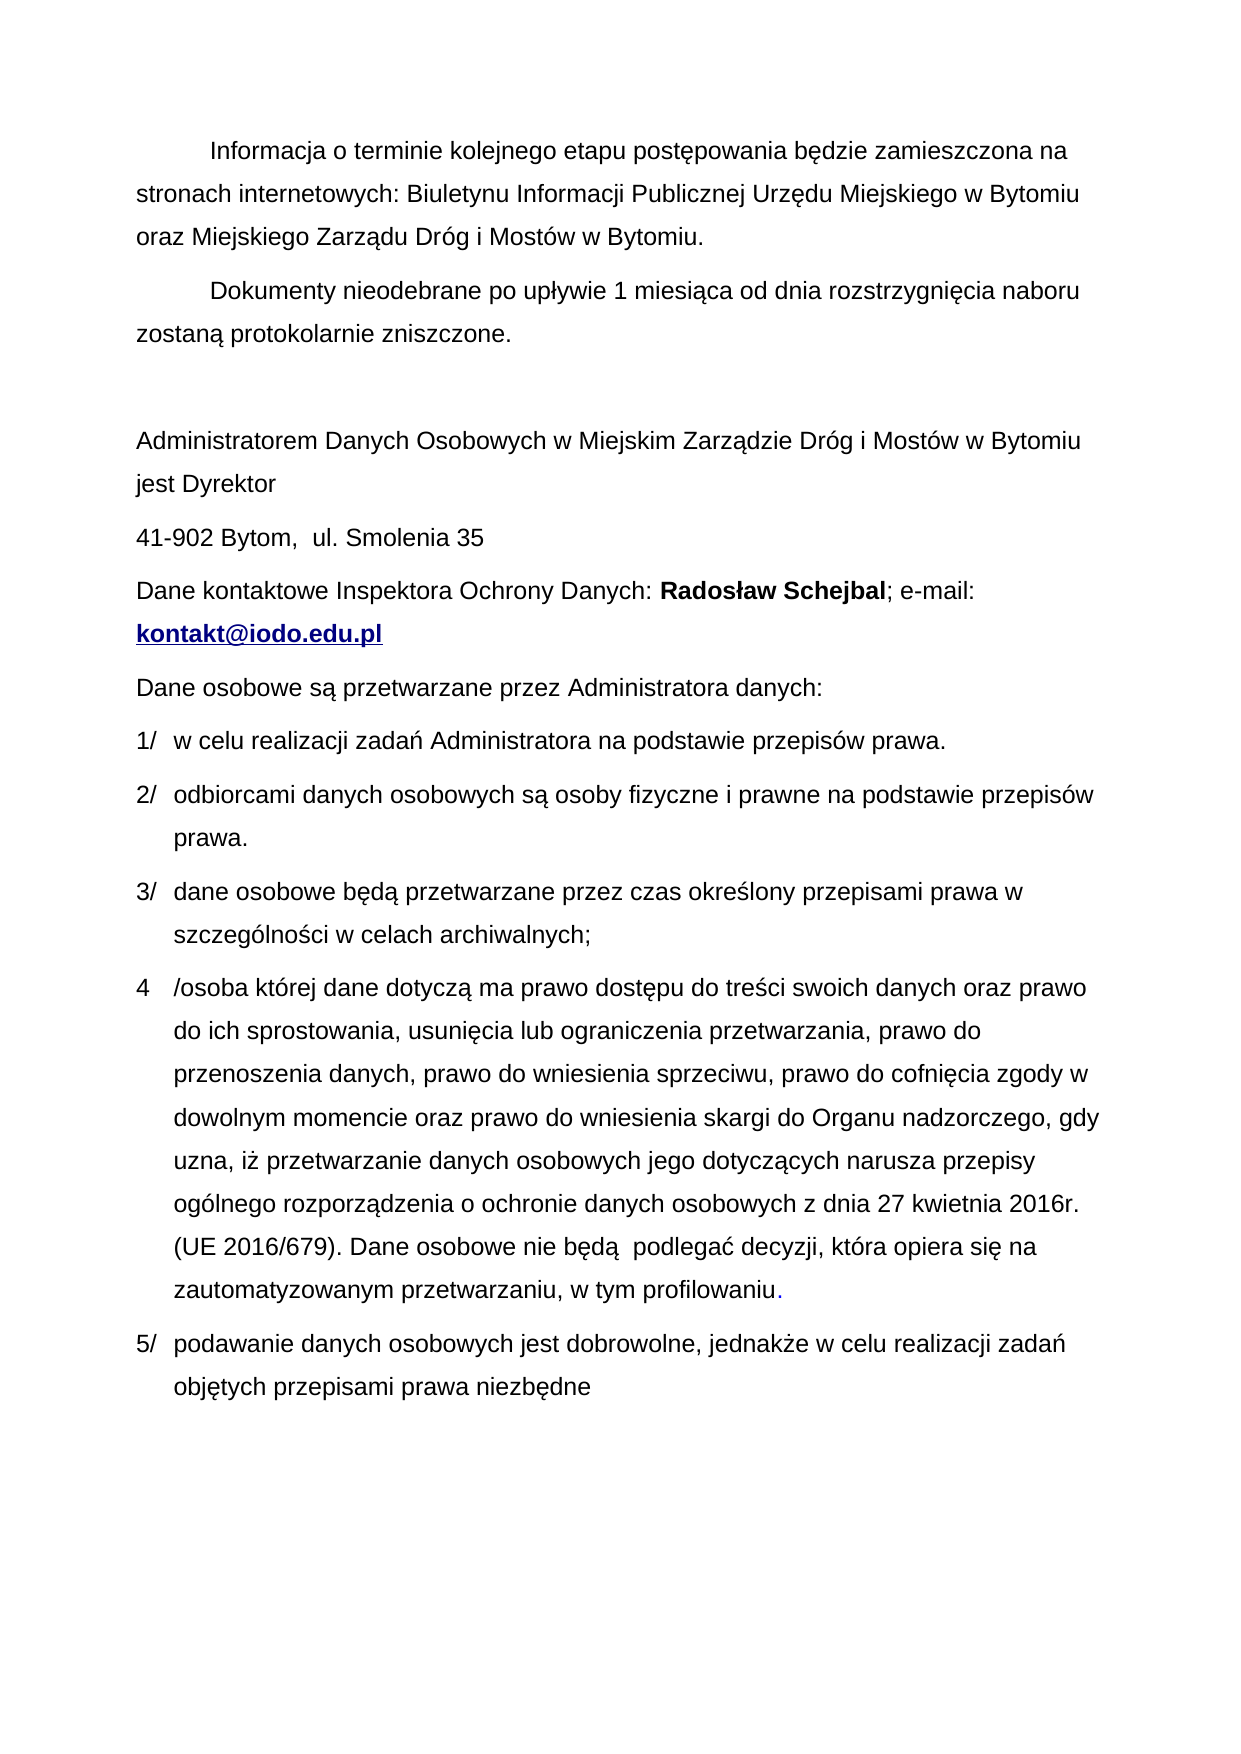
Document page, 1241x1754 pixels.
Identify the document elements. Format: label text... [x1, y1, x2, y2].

text 4 /osoba której dane dotyczą ma prawo dostępu do treści swoich danych oraz prawo do ich sprostowania, usunięcia lub ograniczenia przetwarzania, prawo do przenoszenia danych, prawo do wniesienia sprzeciwu, prawo do cofnięcia zgody w dowolnym momencie oraz prawo do wniesienia skargi do Organu nadzorczego, gdy uzna, iż przetwarzanie danych osobowych jego dotyczących narusza przepisy ogólnego rozporządzenia o ochronie danych osobowych z dnia 27 kwietnia 2016r. (UE 2016/679). Dane osobowe nie będą podlegać decyzji, która opiera się na zautomatyzowanym przetwarzaniu, w tym profilowaniu. [136, 973, 1104, 1304]
text Dane kontaktowe Inspektora Ochrony Danych: Radosław Schejbal; e-mail: kontakt@iodo.edu.pl [136, 576, 1104, 648]
text 2/ odbiorcami danych osobowych są osoby fizyczne i prawne na podstawie przepisów prawa. [136, 780, 1104, 852]
list Informacja o terminie kolejnego etapu postępowania będzie zamieszczona na stronach internetowych: Biuletynu Informacji Publicznej Urzędu Miejskiego w Bytomiu oraz Miejskiego Zarządu Dróg i Mostów w Bytomiu. [136, 136, 1104, 251]
list Dokumenty nieodebrane po upływie 1 miesiąca od dnia rozstrzygnięcia naboru zostaną protokolarnie zniszczone. [136, 276, 1104, 347]
text Dane osobowe są przetwarzane przez Administratora danych: [136, 673, 1104, 701]
text 5/ podawanie danych osobowych jest dobrowolne, jednakże w celu realizacji zadań objętych przepisami prawa niezbędne [136, 1328, 1104, 1400]
text 1/ w celu realizacji zadań Administratora na podstawie przepisów prawa. [136, 726, 1104, 755]
text 3/ dane osobowe będą przetwarzane przez czas określony przepisami prawa w szczególności w celach archiwalnych; [136, 876, 1104, 948]
text Administratorem Danych Osobowych w Miejskim Zarządzie Dróg i Mostów w Bytomiu jest Dyrektor [136, 426, 1104, 498]
text 41-902 Bytom, ul. Smolenia 35 [136, 522, 1104, 551]
